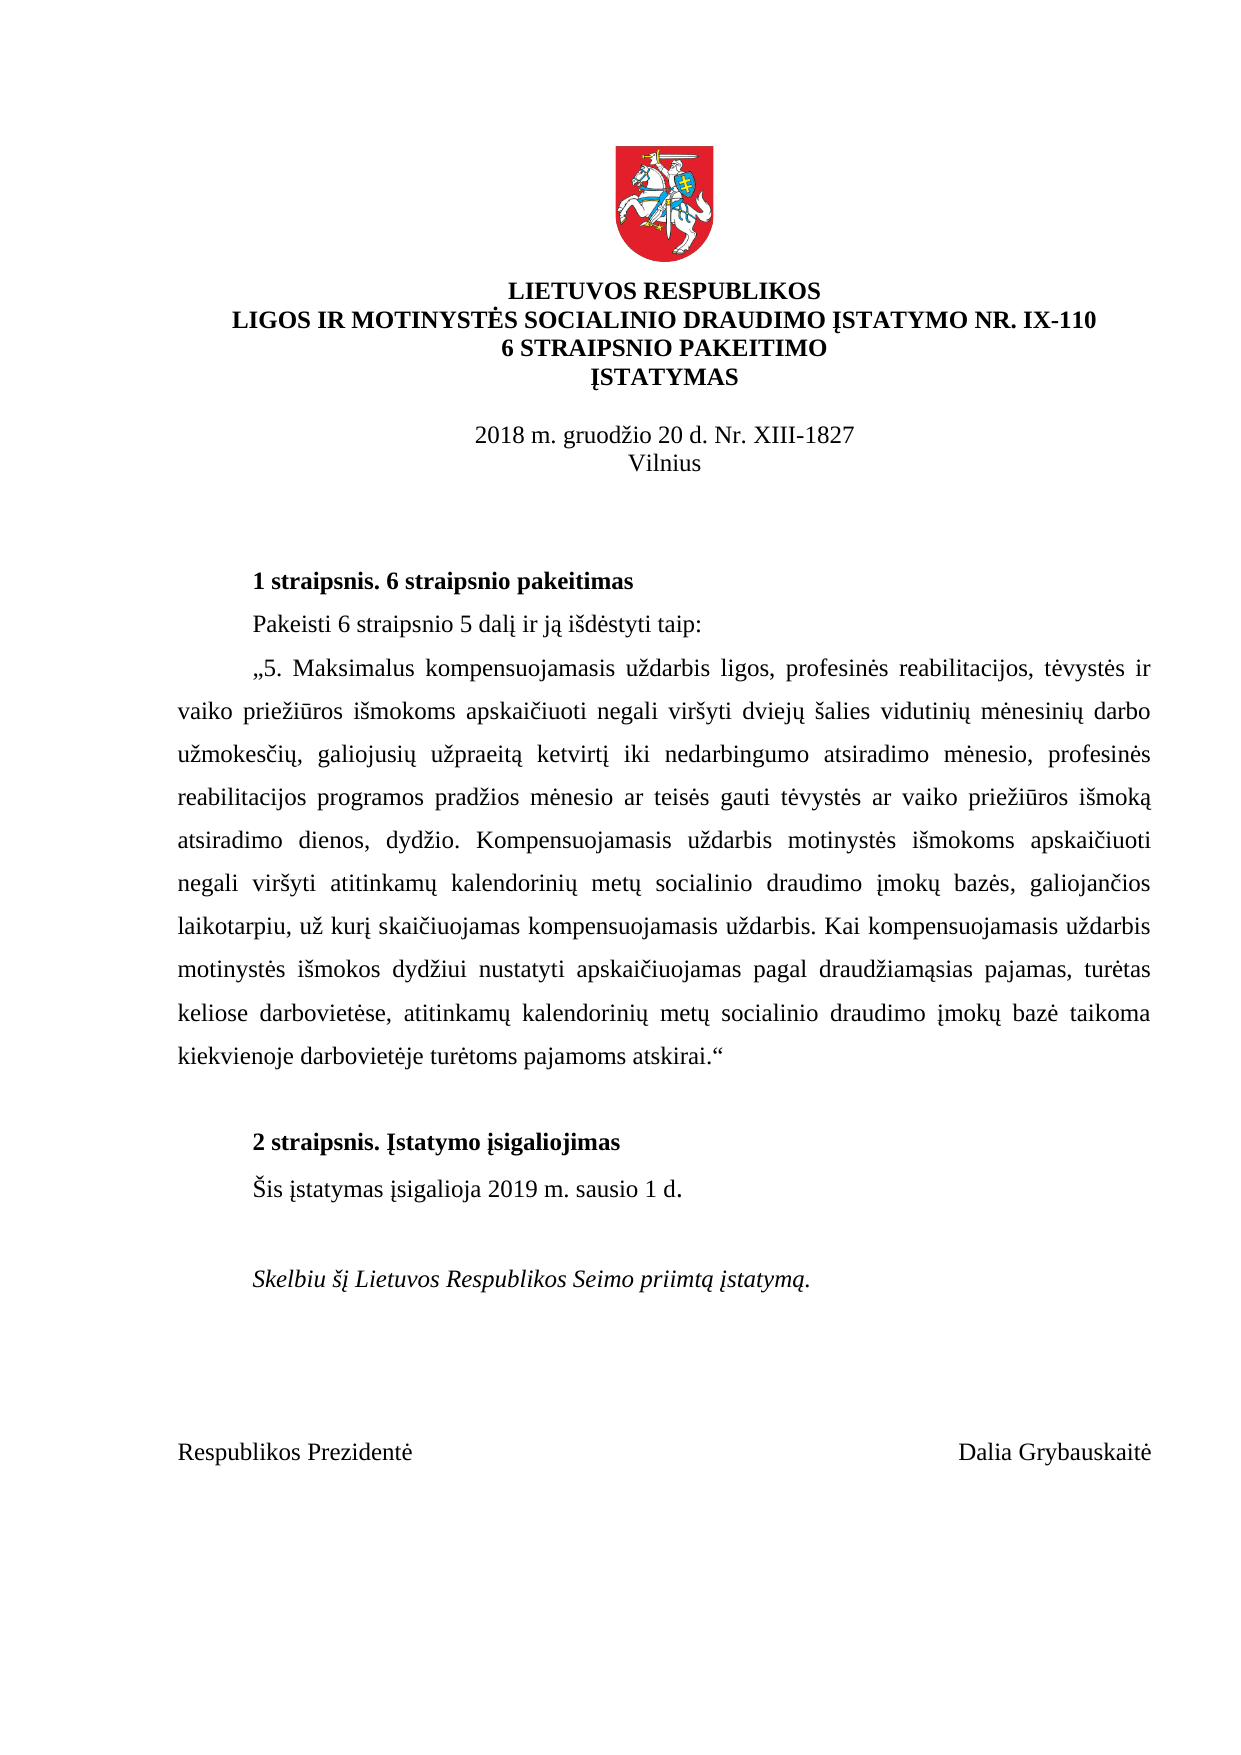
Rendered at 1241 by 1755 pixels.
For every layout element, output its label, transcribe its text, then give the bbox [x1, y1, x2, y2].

text Šis įstatymas įsigalioja 2019 m. sausio 1 d. [177, 1170, 1152, 1204]
text Vilnius [177, 448, 1152, 477]
text 2018 m. gruodžio 20 d. Nr. XIII-1827 [177, 420, 1152, 448]
text „5. Maksimalus kompensuojamasis uždarbis ligos, profesinės reabilitacijos, tėvystės ir vaiko priežiūros išmokoms apskaičiuoti negali viršyti dviejų šalies vidutinių mėnesinių darbo užmokesčių, galiojusių užpraeitą ketvirtį iki nedarbingumo atsiradimo mėnesio, profesinės reabilitacijos programos pradžios mėnesio ar teisės gauti tėvystės ar vaiko priežiūros išmoką atsiradimo dienos, dydžio. Kompensuojamasis uždarbis motinystės išmokoms apskaičiuoti negali viršyti atitinkamų kalendorinių metų socialinio draudimo įmokų bazės, galiojančios laikotarpiu, už kurį skaičiuojamas kompensuojamasis uždarbis. Kai kompensuojamasis uždarbis motinystės išmokos dydžiui nustatyti apskaičiuojamas pagal draudžiamąsias pajamas, turėtas keliose darbovietėse, atitinkamų kalendorinių metų socialinio draudimo įmokų bazė taikoma kiekvienoje darbovietėje turėtoms pajamoms atskirai.“ [177, 653, 1152, 1069]
text 1 straipsnis. 6 straipsnio pakeitimas [177, 566, 1152, 595]
text Pakeisti 6 straipsnio 5 dalį ir ją išdėstyti taip: [177, 609, 1152, 638]
text LIGOS IR MOTINYSTĖS SOCIALINIO DRAUDIMO ĮSTATYMO NR. IX-110 6 STRAIPSNIO PAKEITIMO [177, 305, 1152, 362]
text Respublikos Prezidentė Dalia Grybauskaitė [177, 1437, 1152, 1466]
text LIETUVOS RESPUBLIKOS [177, 276, 1152, 305]
text ĮSTATYMAS [177, 362, 1152, 391]
text Skelbiu šį Lietuvos Respublikos Seimo priimtą įstatymą. [177, 1264, 1152, 1293]
text 2 straipsnis. Įstatymo įsigaliojimas [177, 1127, 1152, 1156]
